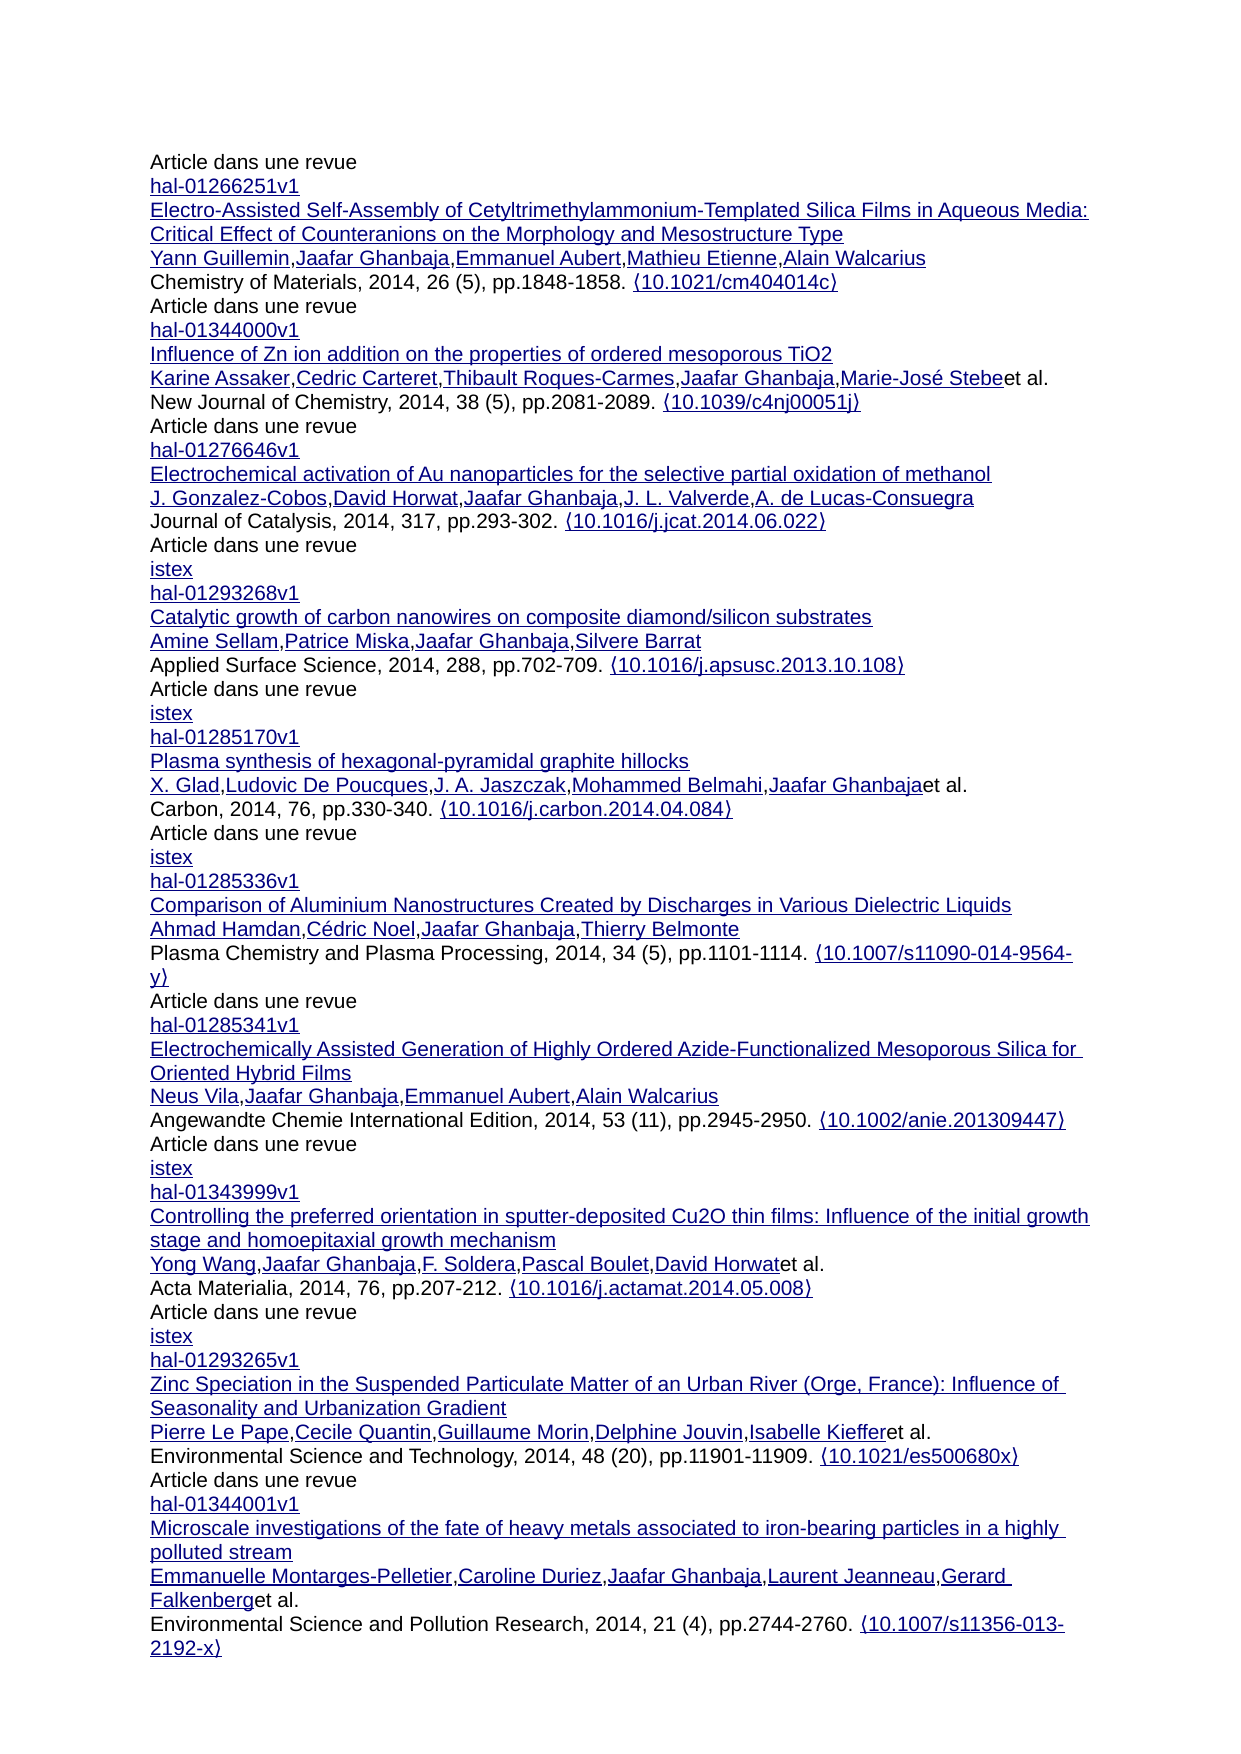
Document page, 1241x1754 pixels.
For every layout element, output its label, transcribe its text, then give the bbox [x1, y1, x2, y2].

table_cell Influence of Zn ion addition on the properties of ordered mesoporous TiO2 Karine Assaker,Cedric Carteret,Thibault Roques-Carmes,Jaafar Ghanbaja,Marie-José Stebeet al. New Journal of Chemistry, 2014, 38 (5), pp.2081-2089. ⟨10.1039/c4nj00051j⟩ Article dans une revue hal-01276646v1 [150, 342, 1090, 461]
table_cell Microscale investigations of the fate of heavy metals associated to iron-bearing particles in a highly polluted stream Emmanuelle Montarges-Pelletier,Caroline Duriez,Jaafar Ghanbaja,Laurent Jeanneau,Gerard Falkenberget al. Environmental Science and Pollution Research, 2014, 21 (4), pp.2744-2760. ⟨10.1007/s11356-013-2192-x⟩ [150, 1516, 1090, 1659]
table_cell stage and homoepitaxial growth mechanism Yong Wang,Jaafar Ghanbaja,F. Soldera,Pascal Boulet,David Horwatet al. Acta Materialia, 2014, 76, pp.207-212. ⟨10.1016/j.actamat.2014.05.008⟩ Article dans une revue istex hal-01293265v1 [150, 1226, 1090, 1372]
table_cell Comparison of Aluminium Nanostructures Created by Discharges in Various Dielectric Liquids Ahmad Hamdan,Cédric Noel,Jaafar Ghanbaja,Thierry Belmonte Plasma Chemistry and Plasma Processing, 2014, 34 (5), pp.1101-1114. ⟨10.1007/s11090-014-9564-y⟩ Article dans une revue hal-01285341v1 [150, 893, 1090, 1036]
table_cell Article dans une revue hal-01266251v1 [150, 150, 1090, 198]
table_cell Electrochemical activation of Au nanoparticles for the selective partial oxidation of methanol J. Gonzalez-Cobos,David Horwat,Jaafar Ghanbaja,J. L. Valverde,A. de Lucas-Consuegra Journal of Catalysis, 2014, 317, pp.293-302. ⟨10.1016/j.jcat.2014.06.022⟩ Article dans une revue istex hal-01293268v1 [150, 461, 1090, 605]
table_cell Plasma synthesis of hexagonal-pyramidal graphite hillocks X. Glad,Ludovic De Poucques,J. A. Jaszczak,Mohammed Belmahi,Jaafar Ghanbajaet al. Carbon, 2014, 76, pp.330-340. ⟨10.1016/j.carbon.2014.04.084⟩ Article dans une revue istex hal-01285336v1 [150, 749, 1090, 893]
table_cell Catalytic growth of carbon nanowires on composite diamond/silicon substrates Amine Sellam,Patrice Miska,Jaafar Ghanbaja,Silvere Barrat Applied Surface Science, 2014, 288, pp.702-709. ⟨10.1016/j.apsusc.2013.10.108⟩ Article dans une revue istex hal-01285170v1 [150, 605, 1090, 749]
table_cell Electrochemically Assisted Generation of Highly Ordered Azide-Functionalized Mesoporous Silica for Oriented Hybrid Films Neus Vila,Jaafar Ghanbaja,Emmanuel Aubert,Alain Walcarius Angewandte Chemie International Edition, 2014, 53 (11), pp.2945-2950. ⟨10.1002/anie.201309447⟩ Article dans une revue istex hal-01343999v1 [150, 1036, 1090, 1204]
table_cell Controlling the preferred orientation in sputter-deposited Cu2O thin films: Influence of the initial growth [150, 1204, 1090, 1225]
table_cell Zinc Speciation in the Suspended Particulate Matter of an Urban River (Orge, France): Influence of Seasonality and Urbanization Gradient Pierre Le Pape,Cecile Quantin,Guillaume Morin,Delphine Jouvin,Isabelle Kiefferet al. Environmental Science and Technology, 2014, 48 (20), pp.11901-11909. ⟨10.1021/es500680x⟩ Article dans une revue hal-01344001v1 [150, 1372, 1090, 1516]
table_cell Electro-Assisted Self-Assembly of Cetyltrimethylammonium-Templated Silica Films in Aqueous Media: Critical Effect of Counteranions on the Morphology and Mesostructure Type Yann Guillemin,Jaafar Ghanbaja,Emmanuel Aubert,Mathieu Etienne,Alain Walcarius Chemistry of Materials, 2014, 26 (5), pp.1848-1858. ⟨10.1021/cm404014c⟩ Article dans une revue hal-01344000v1 [150, 198, 1090, 342]
